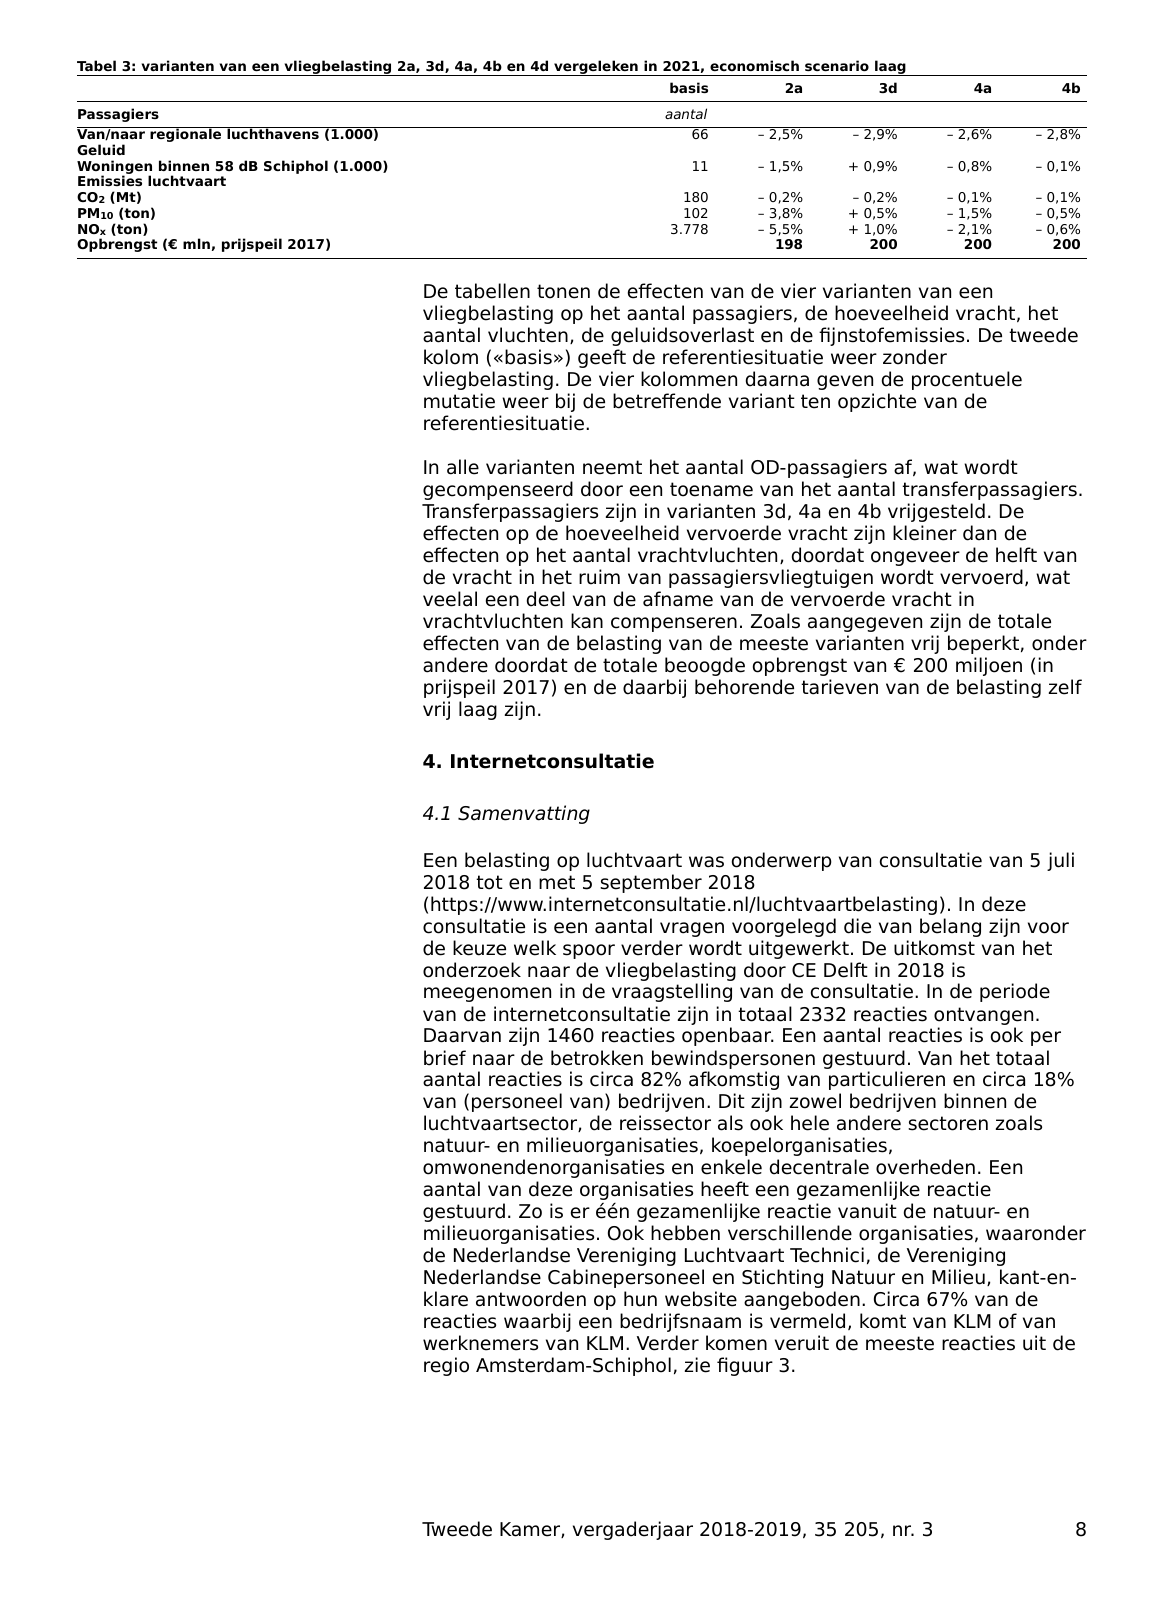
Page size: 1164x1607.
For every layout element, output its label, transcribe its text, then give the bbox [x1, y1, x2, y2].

table_cell [998, 174, 1087, 190]
table_cell aantal [620, 102, 714, 127]
table_cell Emissies luchtvaart [77, 174, 620, 190]
table_cell – 1,5% [715, 159, 809, 174]
table_cell 102 [620, 206, 714, 221]
table_cell – 0,8% [904, 159, 998, 174]
table_cell + 0,5% [809, 206, 903, 221]
table_cell basis [620, 76, 714, 101]
table_cell 4b [998, 76, 1087, 101]
table_cell – 2,5% [715, 128, 809, 143]
table_cell 198 [715, 237, 809, 258]
table_cell [620, 237, 714, 258]
table_cell – 0,1% [998, 159, 1087, 174]
table_cell Geluid [77, 143, 620, 158]
table_cell – 0,2% [715, 190, 809, 206]
table_cell – 2,8% [998, 128, 1087, 143]
table_cell [620, 143, 714, 158]
table_cell – 5,5% [715, 221, 809, 237]
table_cell 2a [715, 76, 809, 101]
subtitle 4. Internetconsultatie [422, 751, 1087, 773]
text Een belasting op luchtvaart was onderwerp van consultatie van 5 juli 2018 tot en met 5 september 2018 (https://www.internetconsultatie.nl/luchtvaartbelasting). In deze consultatie is een aantal vragen voorgelegd die van belang zijn voor de keuze welk spoor verder wordt uitgewerkt. De uitkomst van het onderzoek naar de vliegbelasting door CE Delft in 2018 is meegenomen in de vraagstelling van de consultatie. In de periode van de internetconsultatie zijn in totaal 2332 reacties ontvangen. Daarvan zijn 1460 reacties openbaar. Een aantal reacties is ook per brief naar de betrokken bewindspersonen gestuurd. Van het totaal aantal reacties is circa 82% afkomstig van particulieren en circa 18% van (personeel van) bedrijven. Dit zijn zowel bedrijven binnen de luchtvaartsector, de reissector als ook hele andere sectoren zoals natuur- en milieuorganisaties, koepelorganisaties, omwonendenorganisaties en enkele decentrale overheden. Een aantal van deze organisaties heeft een gezamenlijke reactie gestuurd. Zo is er één gezamenlijke reactie vanuit de natuur- en milieuorganisaties. Ook hebben verschillende organisaties, waaronder de Nederlandse Vereniging Luchtvaart Technici, de Vereniging Nederlandse Cabinepersoneel en Stichting Natuur en Milieu, kant-en-klare antwoorden op hun website aangeboden. Circa 67% van de reacties waarbij een bedrijfsnaam is vermeld, komt van KLM of van werknemers van KLM. Verder komen veruit de meeste reacties uit de regio Amsterdam-Schiphol, zie figuur 3. [422, 849, 1087, 1377]
table_cell Woningen binnen 58 dB Schiphol (1.000) [77, 159, 620, 174]
table_cell + 1,0% [809, 221, 903, 237]
table_cell NOx (ton) [77, 221, 620, 237]
text De tabellen tonen de effecten van de vier varianten van een vliegbelasting op het aantal passagiers, de hoeveelheid vracht, het aantal vluchten, de geluidsoverlast en de fijnstofemissies. De tweede kolom («basis») geeft de referentiesituatie weer zonder vliegbelasting. De vier kolommen daarna geven de procentuele mutatie weer bij de betreffende variant ten opzichte van de referentiesituatie. [422, 281, 1087, 435]
table_cell – 0,6% [998, 221, 1087, 237]
table_cell [809, 102, 903, 127]
table_cell [998, 143, 1087, 158]
table_cell 3d [809, 76, 903, 101]
table_cell [620, 174, 714, 190]
table_cell [809, 174, 903, 190]
table_cell – 0,5% [998, 206, 1087, 221]
table_cell 66 [620, 128, 714, 143]
table_cell – 0,2% [809, 190, 903, 206]
table_cell 200 [904, 237, 998, 258]
table_cell 4a [904, 76, 998, 101]
table_cell [998, 102, 1087, 127]
table_cell Passagiers [77, 102, 620, 127]
table_cell [904, 174, 998, 190]
table_cell [715, 174, 809, 190]
table_cell [715, 102, 809, 127]
table_cell Van/naar regionale luchthavens (1.000) [77, 128, 620, 143]
table_header Tabel 3: varianten van een vliegbelasting 2a, 3d, 4a, 4b en 4d vergeleken in 2021, economisch scenario laag [77, 59, 1087, 75]
table_cell – 2,9% [809, 128, 903, 143]
table_cell – 2,6% [904, 128, 998, 143]
table_cell CO2 (Mt) [77, 190, 620, 206]
subtitle 4.1 Samenvatting [422, 803, 1087, 824]
table_cell [809, 143, 903, 158]
table_cell 180 [620, 190, 714, 206]
table_cell – 1,5% [904, 206, 998, 221]
table_cell – 3,8% [715, 206, 809, 221]
table_cell 3.778 [620, 221, 714, 237]
text In alle varianten neemt het aantal OD-passagiers af, wat wordt gecompenseerd door een toename van het aantal transferpassagiers. Transferpassagiers zijn in varianten 3d, 4a en 4b vrijgesteld. De effecten op de hoeveelheid vervoerde vracht zijn kleiner dan de effecten op het aantal vrachtvluchten, doordat ongeveer de helft van de vracht in het ruim van passagiersvliegtuigen wordt vervoerd, wat veelal een deel van de afname van de vervoerde vracht in vrachtvluchten kan compenseren. Zoals aangegeven zijn de totale effecten van de belasting van de meeste varianten vrij beperkt, onder andere doordat de totale beoogde opbrengst van € 200 miljoen (in prijspeil 2017) en de daarbij behorende tarieven van de belasting zelf vrij laag zijn. [422, 457, 1087, 721]
table_cell – 2,1% [904, 221, 998, 237]
table_cell – 0,1% [904, 190, 998, 206]
table_cell [715, 143, 809, 158]
table_cell + 0,9% [809, 159, 903, 174]
table_cell – 0,1% [998, 190, 1087, 206]
table_cell 200 [809, 237, 903, 258]
table_cell 200 [998, 237, 1087, 258]
table_cell PM10 (ton) [77, 206, 620, 221]
table_cell [904, 143, 998, 158]
table_cell [904, 102, 998, 127]
table_cell [77, 76, 620, 101]
table_cell 11 [620, 159, 714, 174]
table_cell Opbrengst (€ mln, prijspeil 2017) [77, 237, 620, 258]
